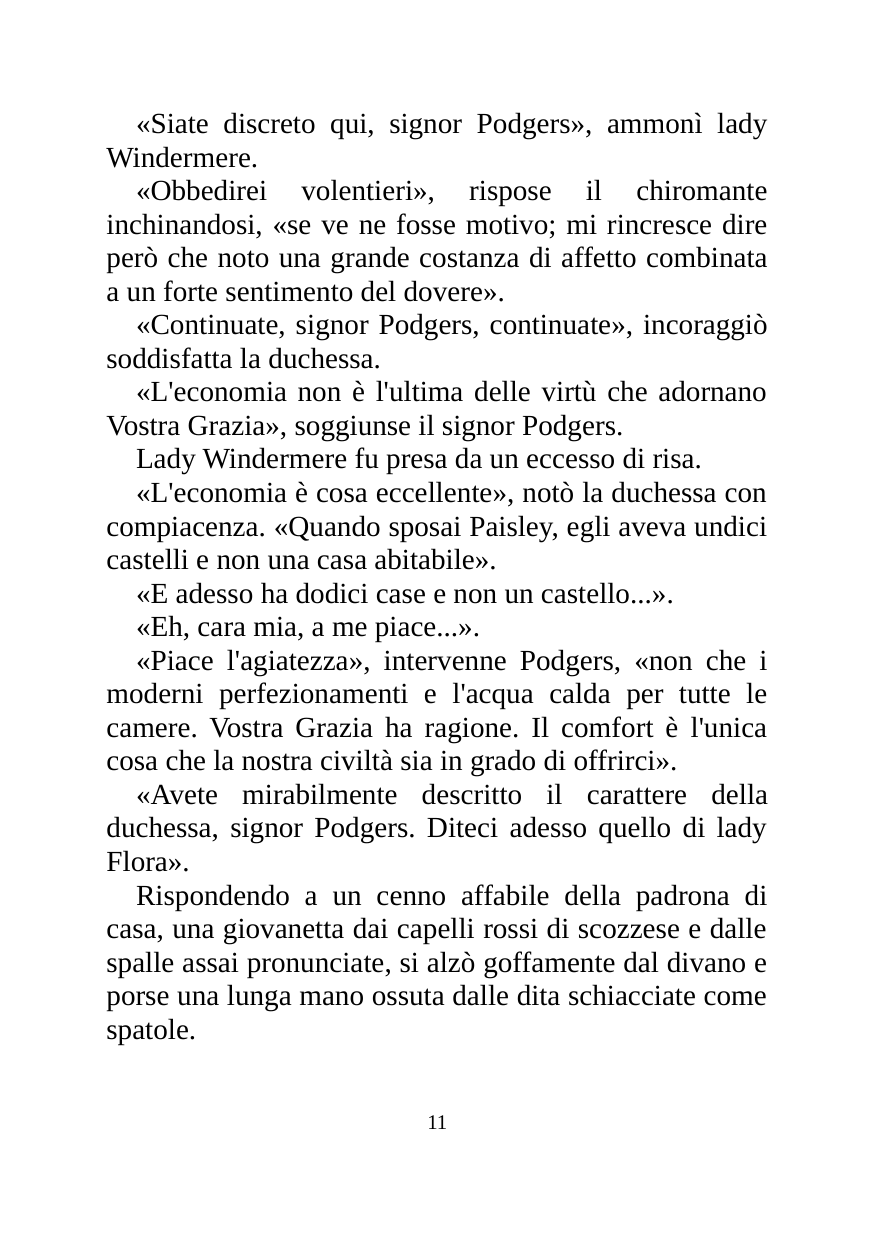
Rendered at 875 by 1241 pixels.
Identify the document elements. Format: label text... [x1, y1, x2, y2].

text «L'economia è cosa eccellente», notò la duchessa con compiacenza. «Quando sposai Paisley, egli aveva undici castelli e non una casa abitabile». [106, 475, 768, 576]
text «Siate discreto qui, signor Podgers», ammonì lady Windermere. [106, 106, 768, 173]
text «Obbedirei volentieri», rispose il chiromante inchinandosi, «se ve ne fosse motivo; mi rincresce dire però che noto una grande costanza di affetto combinata a un forte sentimento del dovere». [106, 173, 768, 307]
text «Continuate, signor Podgers, continuate», incoraggiò soddisfatta la duchessa. [106, 307, 768, 374]
text «L'economia non è l'ultima delle virtù che adornano Vostra Grazia», soggiunse il signor Podgers. [106, 374, 768, 442]
text «Piace l'agiatezza», intervenne Podgers, «non che i moderni perfezionamenti e l'acqua calda per tutte le camere. Vostra Grazia ha ragione. Il comfort è l'unica cosa che la nostra civiltà sia in grado di offrirci». [106, 643, 768, 777]
text «E adesso ha dodici case e non un castello...». [106, 576, 768, 609]
text Rispondendo a un cenno affabile della padrona di casa, una giovanetta dai capelli rossi di scozzese e dalle spalle assai pronunciate, si alzò goffamente dal divano e porse una lunga mano ossuta dalle dita schiacciate come spatole. [106, 878, 768, 1045]
text «Avete mirabilmente descritto il carattere della duchessa, signor Podgers. Diteci adesso quello di lady Flora». [106, 777, 768, 878]
text Lady Windermere fu presa da un eccesso di risa. [106, 442, 768, 475]
text «Eh, cara mia, a me piace...». [106, 609, 768, 643]
